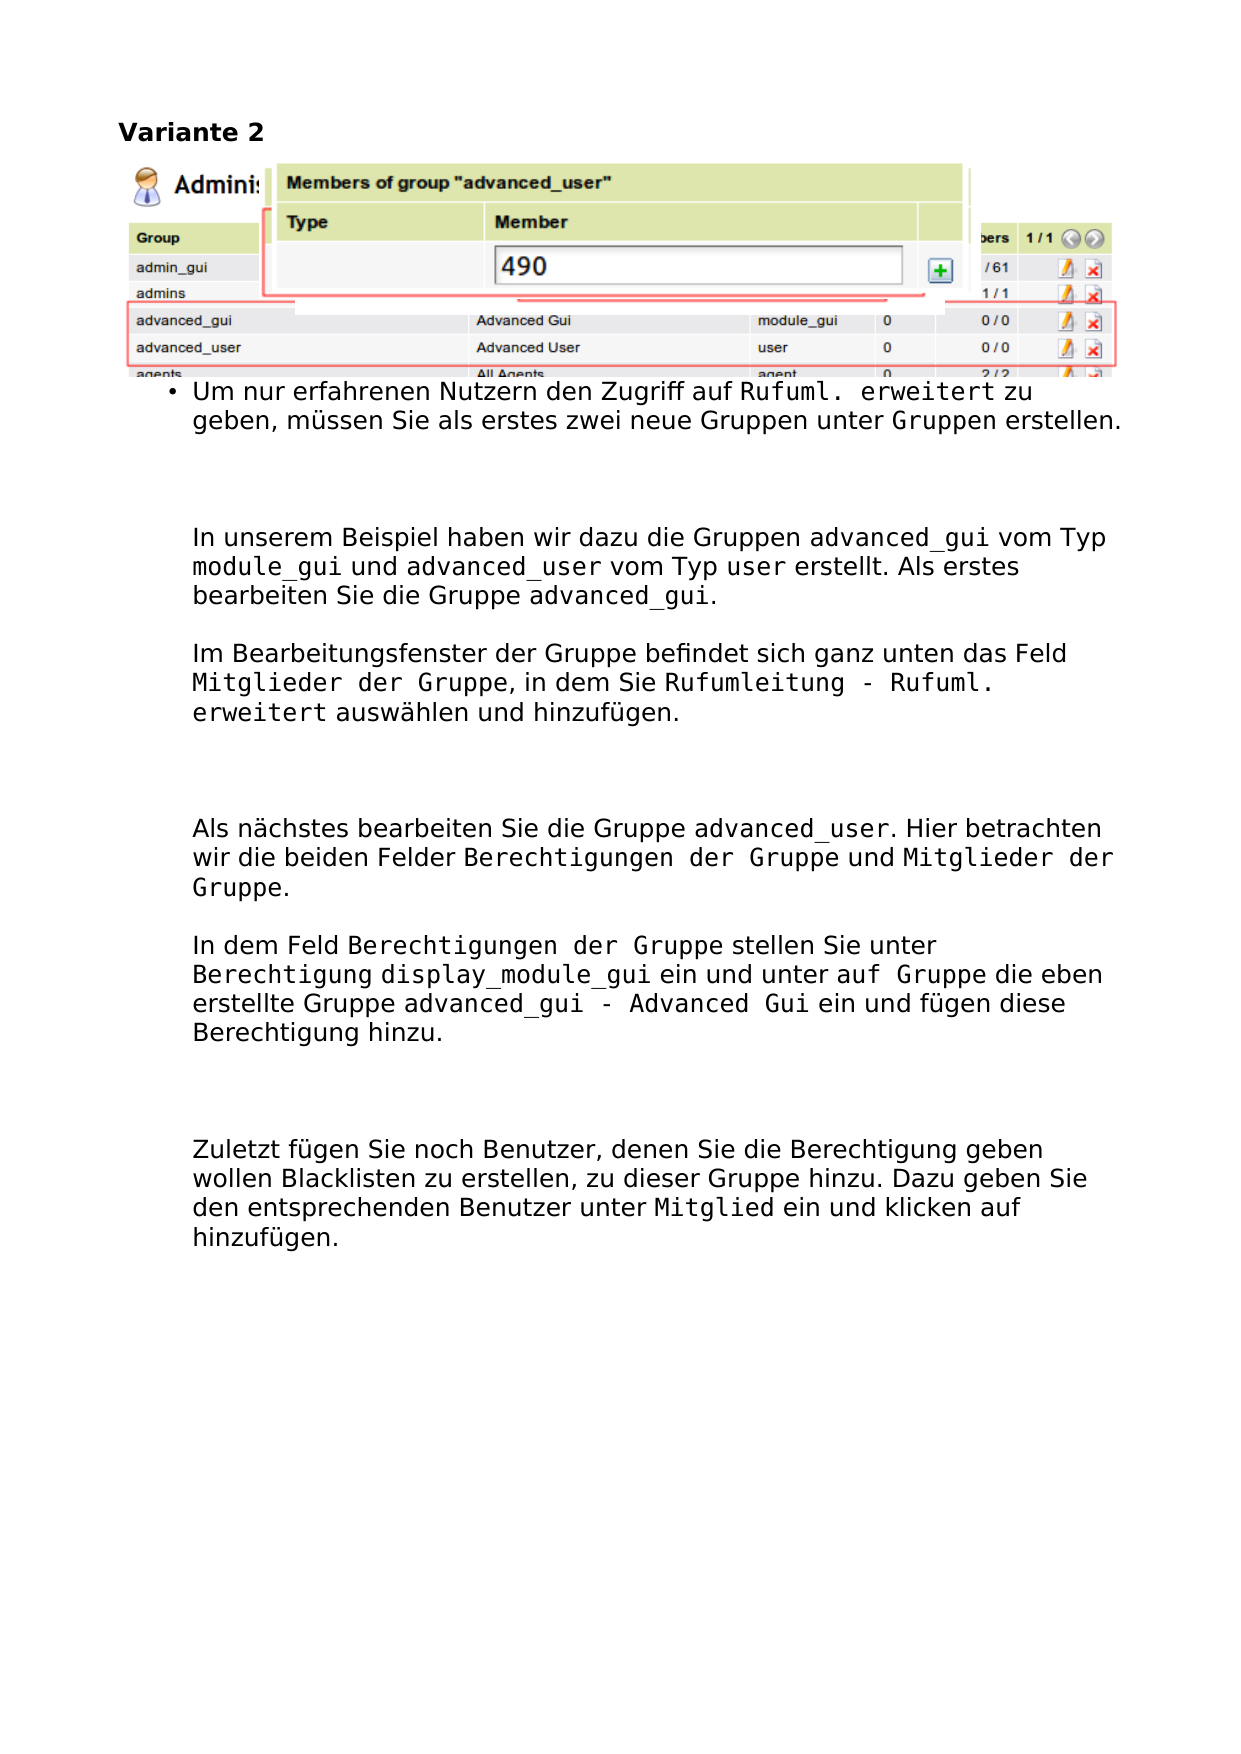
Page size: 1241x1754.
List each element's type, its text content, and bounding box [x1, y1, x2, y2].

list Um nur erfahrenen Nutzern den Zugriff auf Rufuml. erweitert zu geben, müssen Sie als erstes zwei neue Gruppen unter Gruppen erstellen. In unserem Beispiel haben wir dazu die Gruppen advanced_gui vom Typ module_gui und advanced_user vom Typ user erstellt. Als erstes bearbeiten Sie die Gruppe advanced_gui. Im Bearbeitungsfenster der Gruppe befindet sich ganz unten das Feld Mitglieder der Gruppe, in dem Sie Rufumleitung - Rufuml. erweitert auswählen und hinzufügen. Als nächstes bearbeiten Sie die Gruppe advanced_user. Hier betrachten wir die beiden Felder Berechtigungen der Gruppe und Mitglieder der Gruppe. In dem Feld Berechtigungen der Gruppe stellen Sie unter Berechtigung display_module_gui ein und unter auf Gruppe die eben erstellte Gruppe advanced_gui - Advanced Gui ein und fügen diese Berechtigung hinzu. Zuletzt fügen Sie noch Benutzer, denen Sie die Berechtigung geben wollen Blacklisten zu erstellen, zu dieser Gruppe hinzu. Dazu geben Sie den entsprechenden Benutzer unter Mitglied ein und klicken auf hinzufügen. [177, 377, 1122, 1339]
picture [118, 159, 1123, 377]
subtitle Variante 2 [118, 118, 1122, 147]
